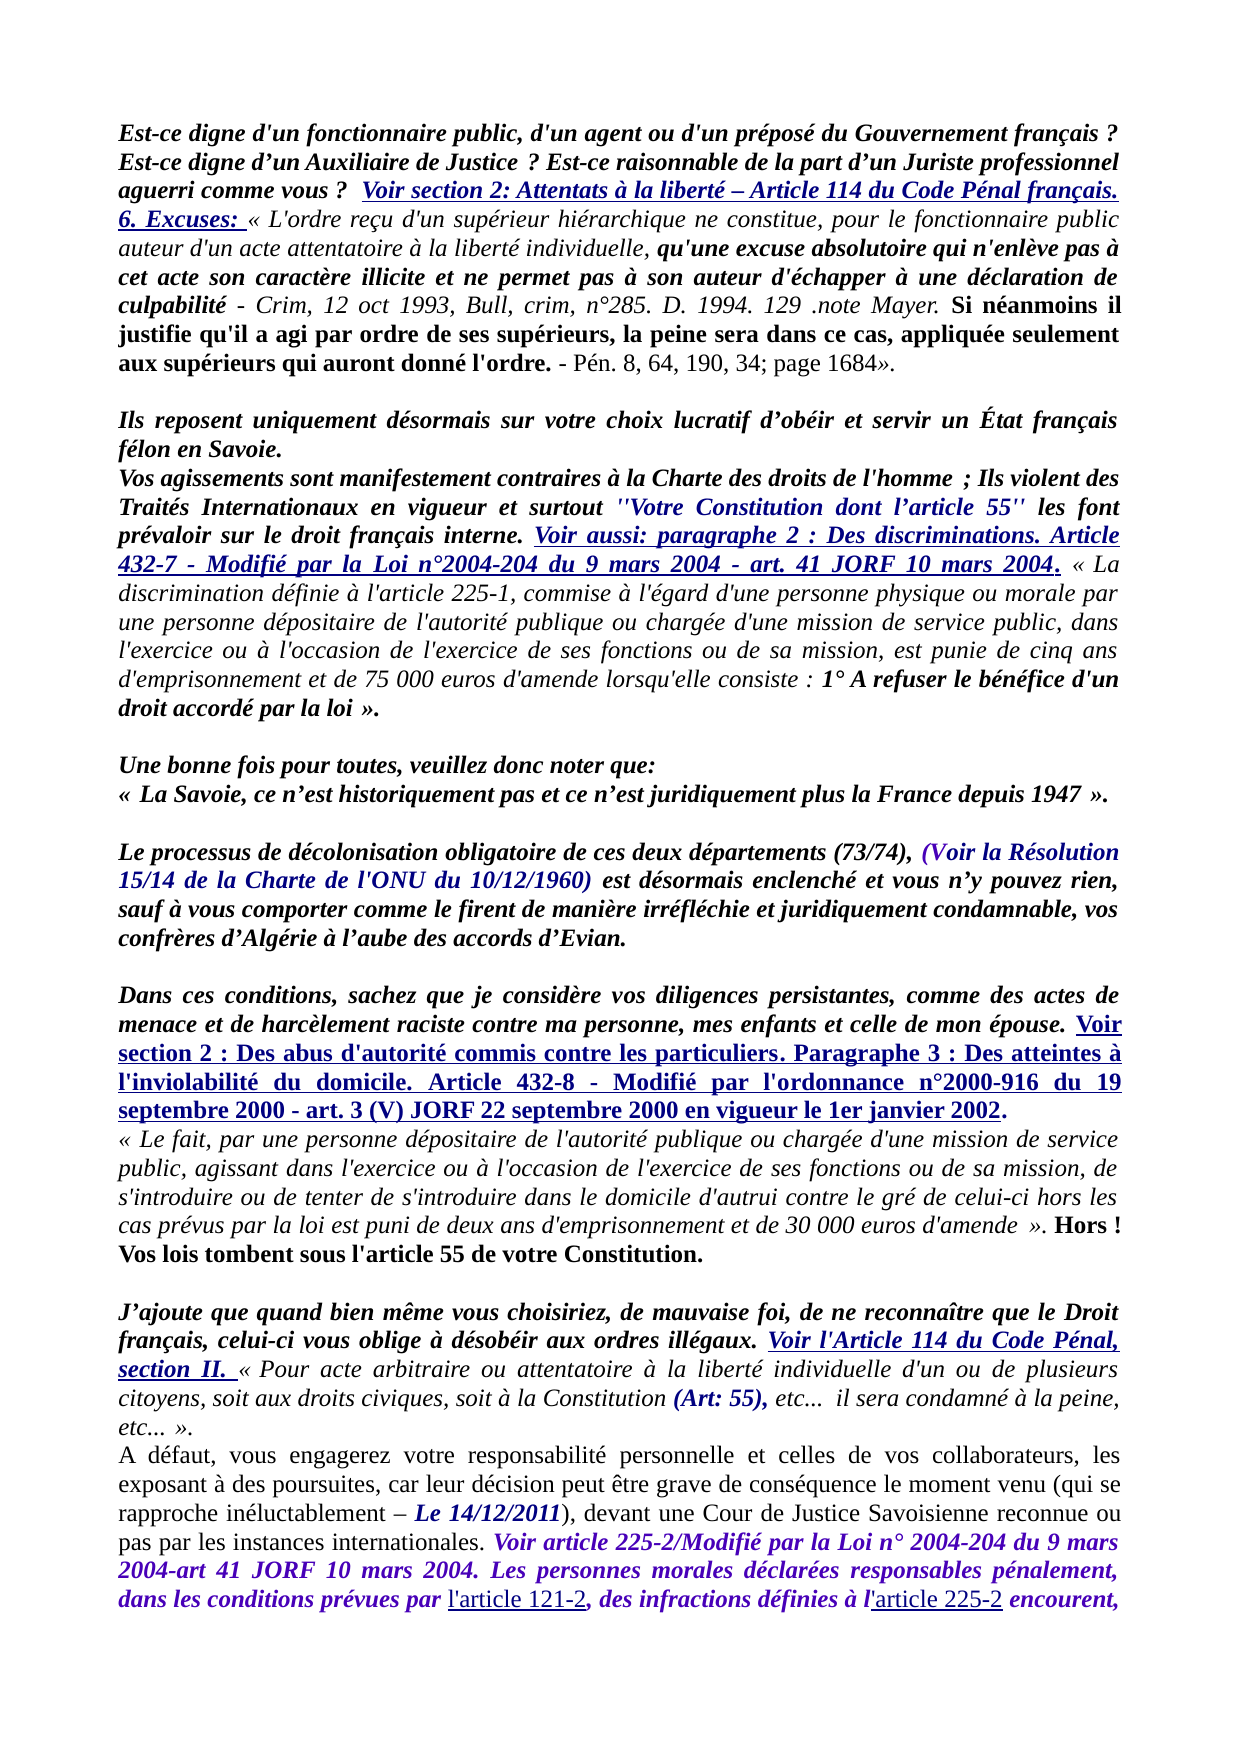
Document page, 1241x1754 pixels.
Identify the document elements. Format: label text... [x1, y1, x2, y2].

text A défaut, vous engagerez votre responsabilité personnelle et celles de vos collaborateurs, les exposant à des poursuites, car leur décision peut être grave de conséquence le moment venu (qui se rapproche inéluctablement – Le 14/12/2011), devant une Cour de Justice Savoisienne reconnue ou pas par les instances internationales. Voir article 225-2/Modifié par la Loi n° 2004-204 du 9 mars 2004-art 41 JORF 10 mars 2004. Les personnes morales déclarées responsables pénalement, dans les conditions prévues par l'article 121-2, des infractions définies à l'article 225-2 encourent, [118, 1441, 1122, 1613]
text Le processus de décolonisation obligatoire de ces deux départements (73/74), (Voir la Résolution 15/14 de la Charte de l'ONU du 10/12/1960) est désormais enclenché et vous n’y pouvez rien, sauf à vous comporter comme le firent de manière irréfléchie et juridiquement condamnable, vos confrères d’Algérie à l’aube des accords d’Evian. [118, 837, 1122, 952]
text septembre 2000 - art. 3 (V) JORF 22 septembre 2000 en vigueur le 1er janvier 2002. [118, 1093, 1122, 1124]
text Vos agissements sont manifestement contraires à la Charte des droits de l'homme ; Ils violent des Traités Internationaux en vigueur et surtout ''Votre Constitution dont l’article 55'' les font prévaloir sur le droit français interne. Voir aussi: paragraphe 2 : Des discriminations. Article 432-7 - Modifié par la Loi n°2004-204 du 9 mars 2004 - art. 41 JORF 10 mars 2004. « La discrimination définie à l'article 225-1, commise à l'égard d'une personne physique ou morale par une personne dépositaire de l'autorité publique ou chargée d'une mission de service public, dans l'exercice ou à l'occasion de l'exercice de ses fonctions ou de sa mission, est punie de cinq ans d'emprisonnement et de 75 000 euros d'amende lorsqu'elle consiste : 1° A refuser le bénéfice d'un droit accordé par la loi ». [118, 463, 1122, 722]
text J’ajoute que quand bien même vous choisiriez, de mauvaise foi, de ne reconnaître que le Droit français, celui-ci vous oblige à désobéir aux ordres illégaux. Voir l'Article 114 du Code Pénal, section II. « Pour acte arbitraire ou attentatoire à la liberté individuelle d'un ou de plusieurs citoyens, soit aux droits civiques, soit à la Constitution (Art: 55), etc... il sera condamné à la peine, etc... ». [118, 1297, 1122, 1441]
text Dans ces conditions, sachez que je considère vos diligences persistantes, comme des actes de menace et de harcèlement raciste contre ma personne, mes enfants et celle de mon épouse. Voir section 2 : Des abus d'autorité commis contre les particuliers. Paragraphe 3 : Des atteintes à [118, 981, 1122, 1063]
text « La Savoie, ce n’est historiquement pas et ce n’est juridiquement plus la France depuis 1947 ». [118, 779, 1122, 808]
text l'inviolabilité du domicile. Article 432-8 - Modifié par l'ordonnance n°2000-916 du 19 [118, 1064, 1122, 1092]
text Ils reposent uniquement désormais sur votre choix lucratif d’obéir et servir un État français félon en Savoie. [118, 406, 1122, 463]
text Une bonne fois pour toutes, veuillez donc noter que: [118, 751, 1122, 779]
text « Le fait, par une personne dépositaire de l'autorité publique ou chargée d'une mission de service public, agissant dans l'exercice ou à l'occasion de l'exercice de ses fonctions ou de sa mission, de s'introduire ou de tenter de s'introduire dans le domicile d'autrui contre le gré de celui-ci hors les cas prévus par la loi est puni de deux ans d'emprisonnement et de 30 000 euros d'amende ». Hors ! Vos lois tombent sous l'article 55 de votre Constitution. [118, 1124, 1122, 1268]
text Est-ce digne d'un fonctionnaire public, d'un agent ou d'un préposé du Gouvernement français ? Est-ce digne d’un Auxiliaire de Justice ? Est-ce raisonnable de la part d’un Juriste professionnel aguerri comme vous ? Voir section 2: Attentats à la liberté – Article 114 du Code Pénal français. 6. Excuses: « L'ordre reçu d'un supérieur hiérarchique ne constitue, pour le fonctionnaire public auteur d'un acte attentatoire à la liberté individuelle, qu'une excuse absolutoire qui n'enlève pas à cet acte son caractère illicite et ne permet pas à son auteur d'échapper à une déclaration de culpabilité - Crim, 12 oct 1993, Bull, crim, n°285. D. 1994. 129 .note Mayer. Si néanmoins il justifie qu'il a agi par ordre de ses supérieurs, la peine sera dans ce cas, appliquée seulement aux supérieurs qui auront donné l'ordre. - Pén. 8, 64, 190, 34; page 1684». [118, 118, 1122, 377]
